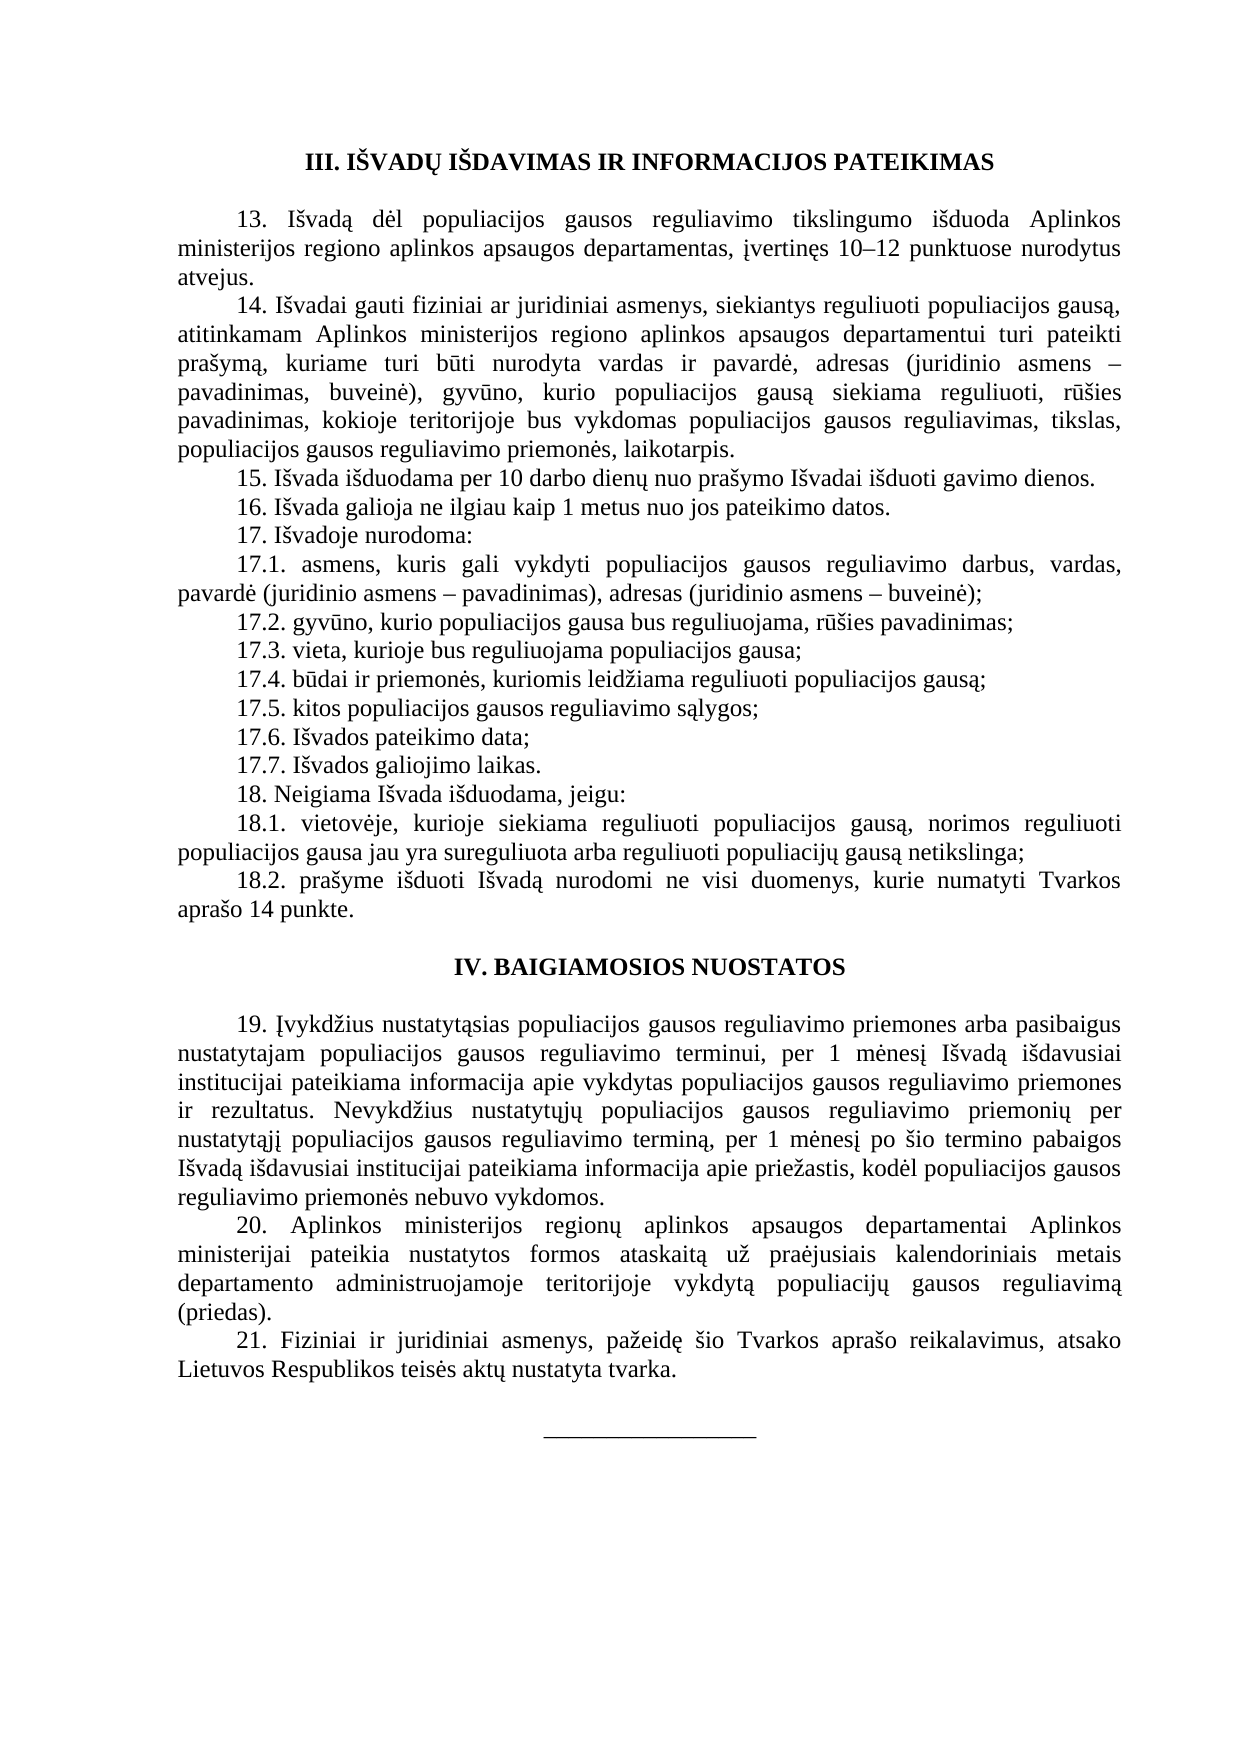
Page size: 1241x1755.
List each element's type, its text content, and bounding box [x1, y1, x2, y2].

text 18. Neigiama Išvada išduodama, jeigu: [177, 779, 1122, 808]
text 17.3. vieta, kurioje bus reguliuojama populiacijos gausa; [177, 636, 1122, 664]
text 17.5. kitos populiacijos gausos reguliavimo sąlygos; [177, 693, 1122, 722]
text _________________ [177, 1412, 1122, 1441]
text 20. Aplinkos ministerijos regionų aplinkos apsaugos departamentai Aplinkos ministerijai pateikia nustatytos formos ataskaitą už praėjusiais kalendoriniais metais departamento administruojamoje teritorijoje vykdytą populiacijų gausos reguliavimą (priedas). [177, 1211, 1122, 1326]
text 17.2. gyvūno, kurio populiacijos gausa bus reguliuojama, rūšies pavadinimas; [177, 607, 1122, 636]
text 17.6. Išvados pateikimo data; [177, 722, 1122, 751]
text 18.1. vietovėje, kurioje siekiama reguliuoti populiacijos gausą, norimos reguliuoti populiacijos gausa jau yra sureguliuota arba reguliuoti populiacijų gausą netikslinga; [177, 808, 1122, 866]
text 16. Išvada galioja ne ilgiau kaip 1 metus nuo jos pateikimo datos. [177, 492, 1122, 521]
text 15. Išvada išduodama per 10 darbo dienų nuo prašymo Išvadai išduoti gavimo dienos. [177, 463, 1122, 492]
text 18.2. prašyme išduoti Išvadą nurodomi ne visi duomenys, kurie numatyti Tvarkos aprašo 14 punkte. [177, 866, 1122, 923]
text 19. Įvykdžius nustatytąsias populiacijos gausos reguliavimo priemones arba pasibaigus nustatytajam populiacijos gausos reguliavimo terminui, per 1 mėnesį Išvadą išdavusiai institucijai pateikiama informacija apie vykdytas populiacijos gausos reguliavimo priemones ir rezultatus. Nevykdžius nustatytųjų populiacijos gausos reguliavimo priemonių per nustatytąjį populiacijos gausos reguliavimo terminą, per 1 mėnesį po šio termino pabaigos Išvadą išdavusiai institucijai pateikiama informacija apie priežastis, kodėl populiacijos gausos reguliavimo priemonės nebuvo vykdomos. [177, 1009, 1122, 1211]
text 21. Fiziniai ir juridiniai asmenys, pažeidę šio Tvarkos aprašo reikalavimus, atsako Lietuvos Respublikos teisės aktų nustatyta tvarka. [177, 1326, 1122, 1383]
text 14. Išvadai gauti fiziniai ar juridiniai asmenys, siekiantys reguliuoti populiacijos gausą, atitinkamam Aplinkos ministerijos regiono aplinkos apsaugos departamentui turi pateikti prašymą, kuriame turi būti nurodyta vardas ir pavardė, adresas (juridinio asmens – pavadinimas, buveinė), gyvūno, kurio populiacijos gausą siekiama reguliuoti, rūšies pavadinimas, kokioje teritorijoje bus vykdomas populiacijos gausos reguliavimas, tikslas, populiacijos gausos reguliavimo priemonės, laikotarpis. [177, 291, 1122, 463]
text IV. BAIGIAMOSIOS NUOSTATOS [177, 952, 1122, 981]
text III. IŠVADŲ IŠDAVIMAS IR INFORMACIJOS PATEIKIMAS [177, 147, 1122, 176]
text 17.4. būdai ir priemonės, kuriomis leidžiama reguliuoti populiacijos gausą; [177, 664, 1122, 693]
text 13. Išvadą dėl populiacijos gausos reguliavimo tikslingumo išduoda Aplinkos ministerijos regiono aplinkos apsaugos departamentas, įvertinęs 10–12 punktuose nurodytus atvejus. [177, 204, 1122, 291]
text 17.7. Išvados galiojimo laikas. [177, 751, 1122, 779]
text 17. Išvadoje nurodoma: [177, 521, 1122, 549]
text 17.1. asmens, kuris gali vykdyti populiacijos gausos reguliavimo darbus, vardas, pavardė (juridinio asmens – pavadinimas), adresas (juridinio asmens – buveinė); [177, 549, 1122, 607]
